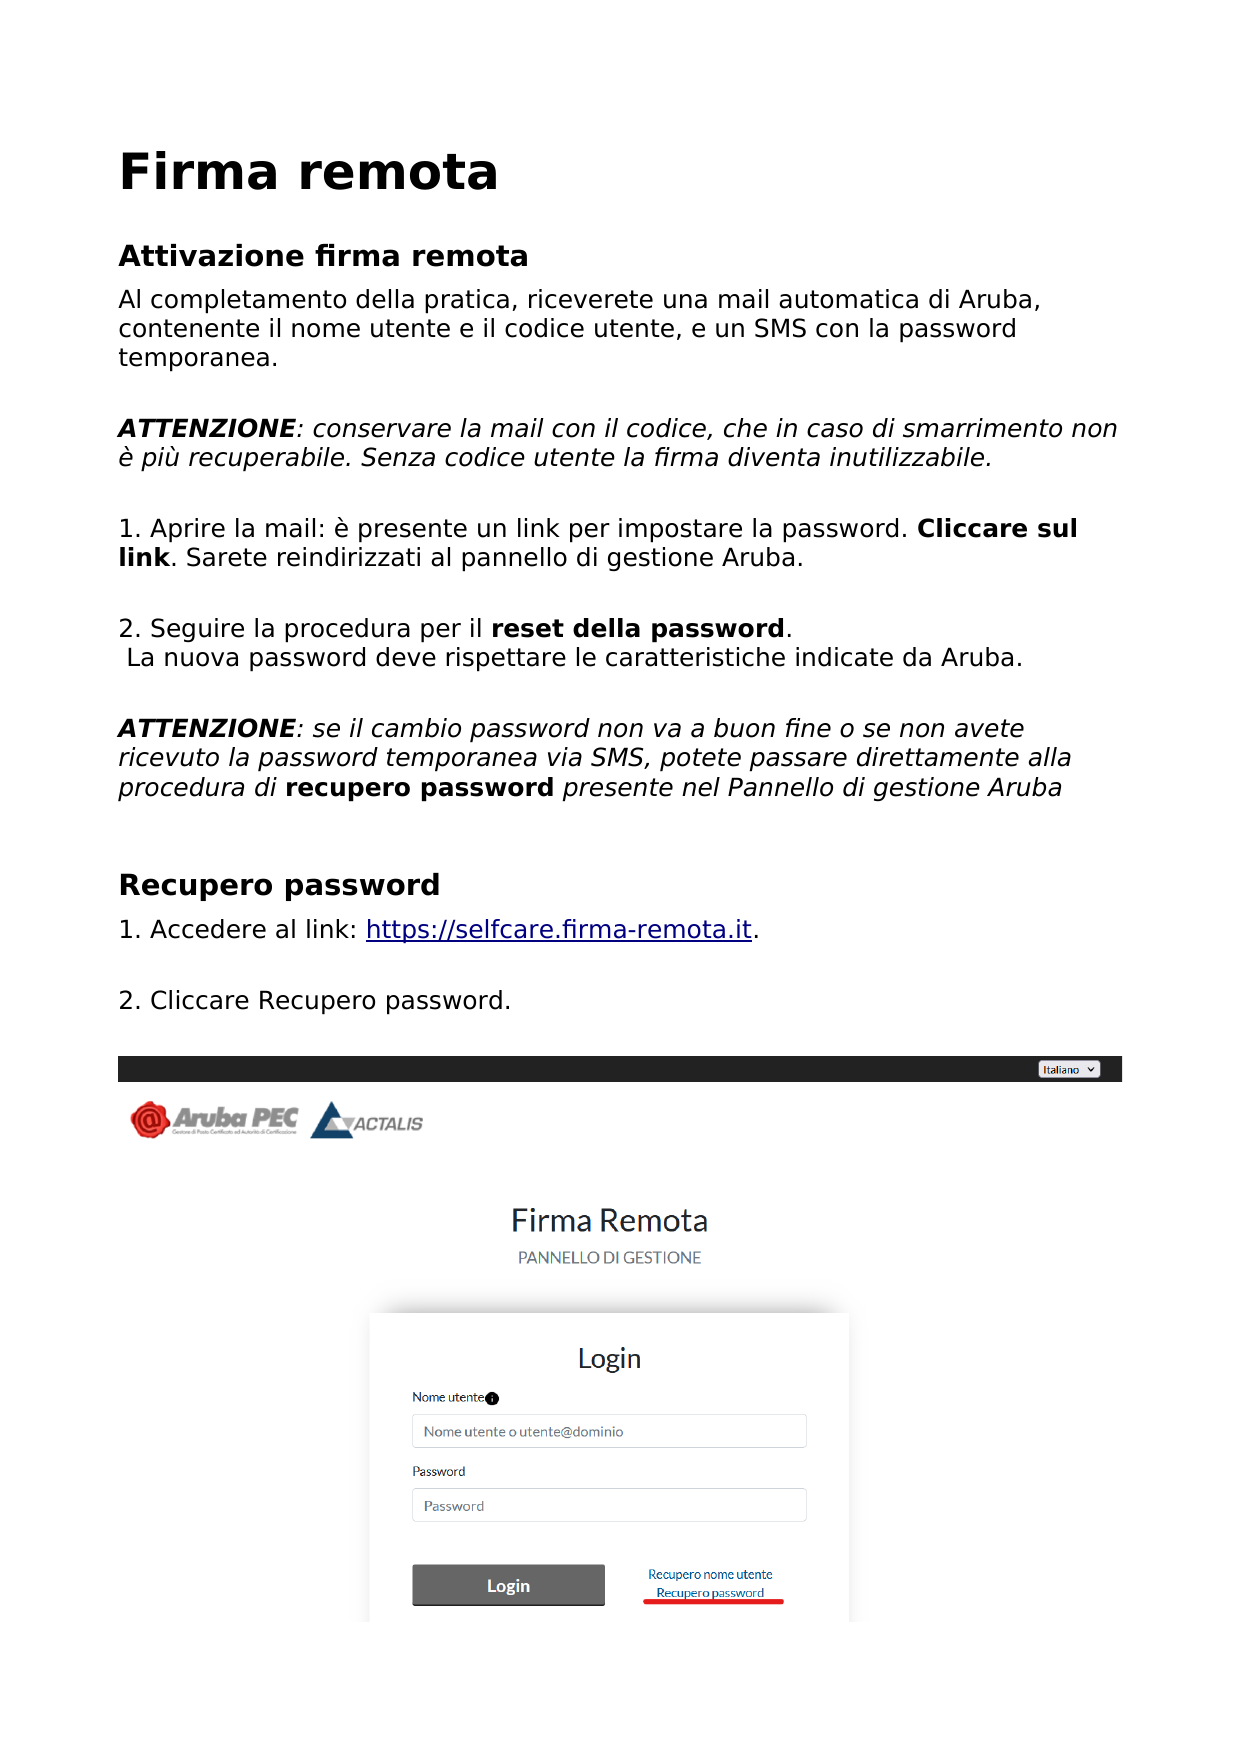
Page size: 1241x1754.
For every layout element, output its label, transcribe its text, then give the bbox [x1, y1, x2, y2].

text 2. Cliccare Recupero password. [118, 986, 1122, 1044]
text ATTENZIONE: se il cambio password non va a buon fine o se non avete ricevuto la password temporanea via SMS, potete passare direttamente alla procedura di recupero password presente nel Pannello di gestione Aruba [118, 714, 1122, 831]
picture [118, 1056, 1123, 1622]
text ATTENZIONE: conservare la mail con il codice, che in caso di smarrimento non è più recuperabile. Senza codice utente la firma diventa inutilizzabile. [118, 414, 1122, 502]
subtitle Attivazione firma remota [118, 239, 1122, 273]
text Al completamento della pratica, riceverete una mail automatica di Aruba, contenente il nome utente e il codice utente, e un SMS con la password temporanea. [118, 285, 1122, 402]
subtitle Recupero password [118, 869, 1122, 903]
text 2. Seguire la procedura per il reset della password. La nuova password deve rispettare le caratteristiche indicate da Aruba. [118, 614, 1122, 702]
text 1. Aprire la mail: è presente un link per impostare la password. Cliccare sul link. Sarete reindirizzati al pannello di gestione Aruba. [118, 514, 1122, 602]
subtitle Firma remota [118, 143, 1122, 201]
text 1. Accedere al link: https://selfcare.firma-remota.it. [118, 915, 1122, 973]
